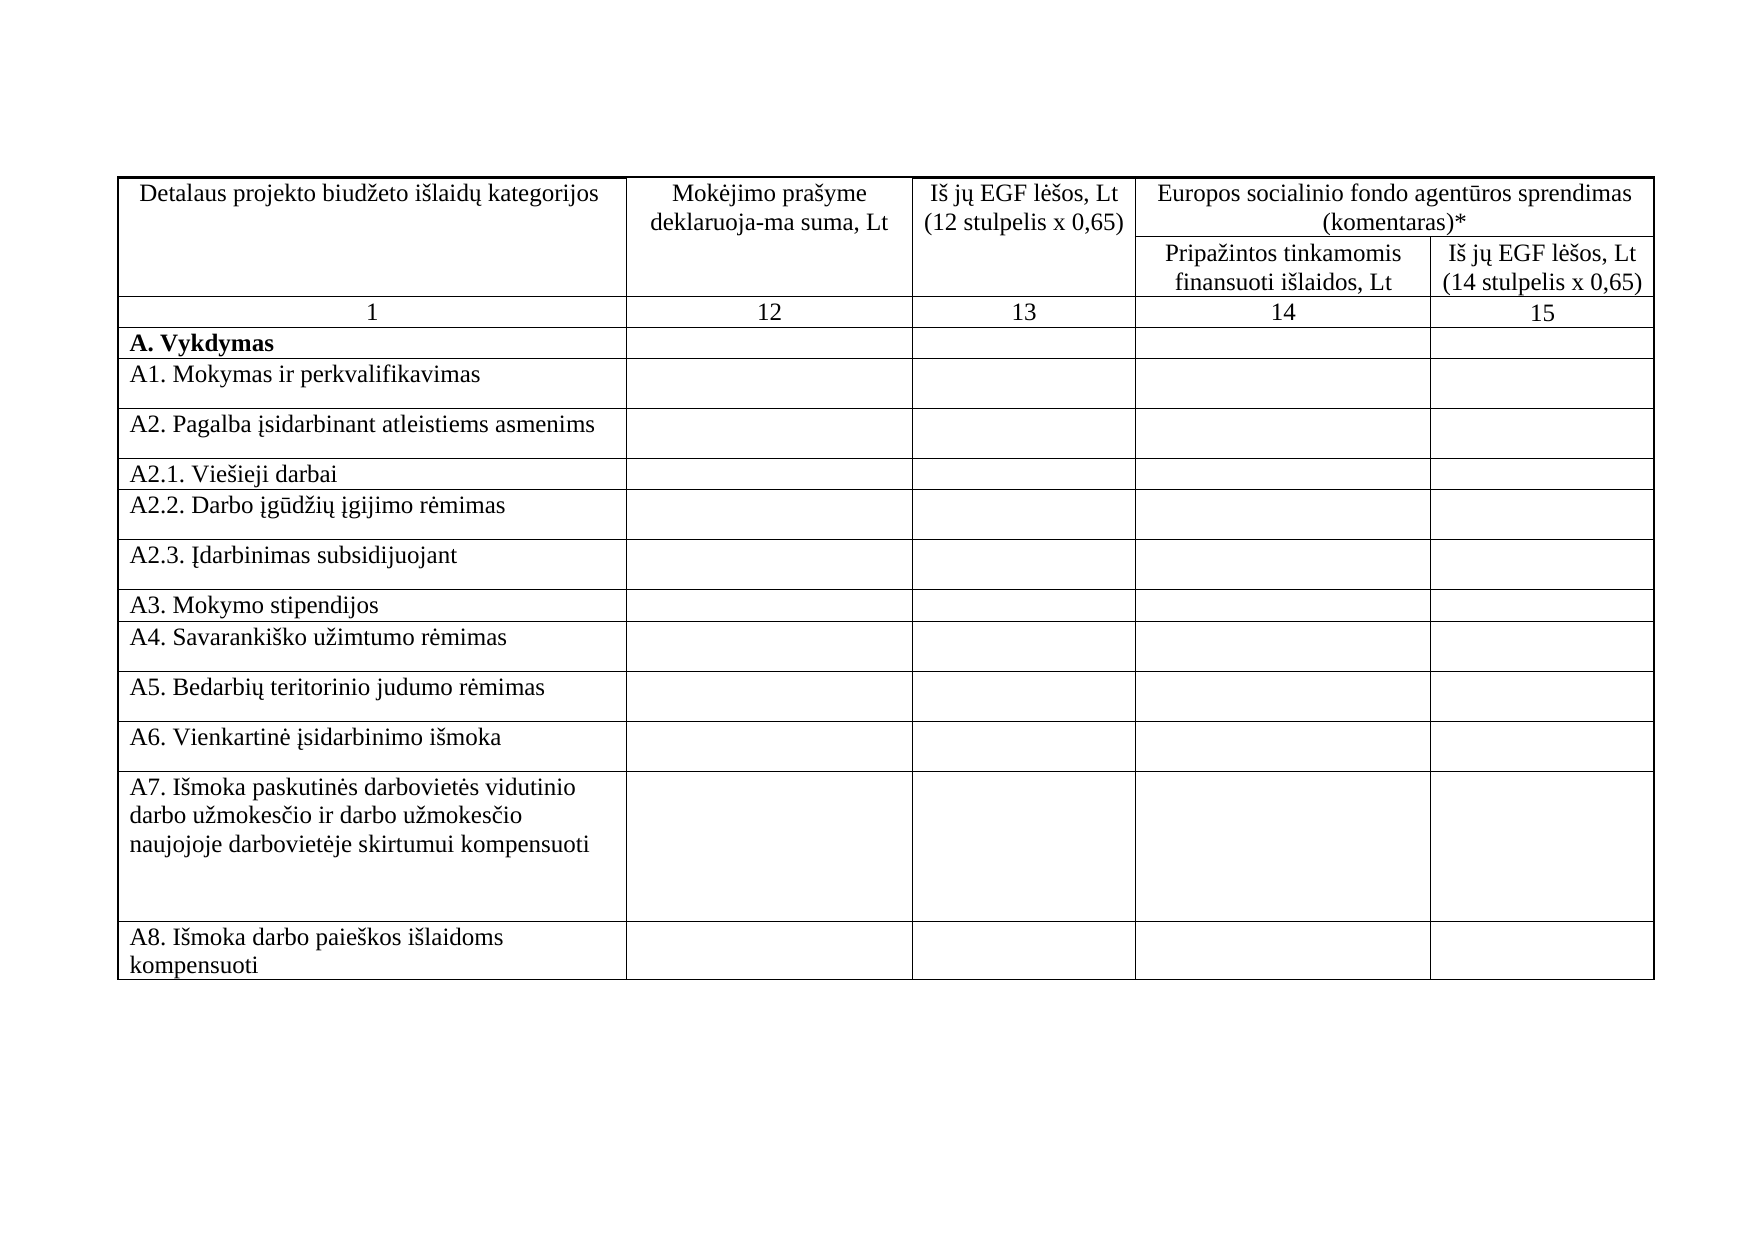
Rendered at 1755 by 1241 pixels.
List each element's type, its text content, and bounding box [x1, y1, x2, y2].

table_cell [913, 540, 1135, 589]
table_cell [1136, 409, 1430, 458]
table_cell 13 [913, 297, 1135, 327]
table_cell [627, 328, 912, 358]
table_cell [627, 540, 912, 589]
table_cell [1431, 540, 1653, 589]
table_cell [913, 772, 1135, 921]
table_cell [627, 590, 912, 621]
table_cell [1136, 922, 1430, 979]
table_cell A7. Išmoka paskutinės darbovietės vidutinio darbo užmokesčio ir darbo užmokesčio naujojoje darbovietėje skirtumui kompensuoti [119, 772, 626, 921]
table_cell [913, 590, 1135, 621]
table_header Iš jų EGF lėšos, Lt (12 stulpelis x 0,65) [913, 179, 1135, 296]
table_cell [1431, 922, 1653, 979]
table_cell 12 [627, 297, 912, 327]
table_cell [1136, 622, 1430, 671]
table_cell [1431, 359, 1653, 408]
table_cell [1136, 590, 1430, 621]
table_cell 1 [119, 297, 626, 327]
table_cell Pripažintos tinkamomis finansuoti išlaidos, Lt [1136, 237, 1430, 296]
table_cell [913, 490, 1135, 539]
table_cell [627, 672, 912, 721]
table_cell A2. Pagalba įsidarbinant atleistiems asmenims [119, 409, 626, 458]
table_cell [1136, 328, 1430, 358]
table_cell [913, 459, 1135, 489]
table_cell [627, 359, 912, 408]
table_cell [1431, 490, 1653, 539]
table_cell [1431, 672, 1653, 721]
table_cell [1136, 722, 1430, 771]
table_cell [627, 772, 912, 921]
table_cell [1136, 490, 1430, 539]
table_cell A6. Vienkartinė įsidarbinimo išmoka [119, 722, 626, 771]
table_cell [913, 672, 1135, 721]
table_cell [627, 922, 912, 979]
table_cell [1431, 722, 1653, 771]
table_cell [1136, 359, 1430, 408]
table_cell A3. Mokymo stipendijos [119, 590, 626, 621]
table_cell [1431, 590, 1653, 621]
table_cell [913, 409, 1135, 458]
table_cell [1136, 459, 1430, 489]
table_cell [627, 409, 912, 458]
table_cell [627, 459, 912, 489]
table_cell [1431, 772, 1653, 921]
table_cell [1136, 672, 1430, 721]
table_cell [627, 490, 912, 539]
table_cell A1. Mokymas ir perkvalifikavimas [119, 359, 626, 408]
table_cell [1136, 772, 1430, 921]
table_cell A2.2. Darbo įgūdžių įgijimo rėmimas [119, 490, 626, 539]
table_cell A. Vykdymas [119, 328, 626, 358]
table_cell A2.3. Įdarbinimas subsidijuojant [119, 540, 626, 589]
table_cell A4. Savarankiško užimtumo rėmimas [119, 622, 626, 671]
table_cell 14 [1136, 297, 1430, 327]
table_cell Iš jų EGF lėšos, Lt (14 stulpelis x 0,65) [1431, 237, 1653, 296]
table_cell [913, 328, 1135, 358]
table_cell [627, 622, 912, 671]
table_cell [913, 359, 1135, 408]
table_cell [1431, 459, 1653, 489]
table_cell A2.1. Viešieji darbai [119, 459, 626, 489]
table_cell A8. Išmoka darbo paieškos išlaidoms kompensuoti [119, 922, 626, 979]
table_cell 15 [1431, 297, 1653, 327]
table_cell [1431, 622, 1653, 671]
table_header Detalaus projekto biudžeto išlaidų kategorijos [119, 179, 626, 296]
table_cell [913, 722, 1135, 771]
table_cell [1431, 328, 1653, 358]
table_header Europos socialinio fondo agentūros sprendimas (komentaras)* [1136, 179, 1653, 236]
table_cell [627, 722, 912, 771]
table_cell A5. Bedarbių teritorinio judumo rėmimas [119, 672, 626, 721]
table_header Mokėjimo prašyme deklaruoja-ma suma, Lt [627, 178, 912, 296]
table_cell [1136, 540, 1430, 589]
table_cell [1431, 409, 1653, 458]
table_cell [913, 922, 1135, 979]
table_cell [913, 622, 1135, 671]
